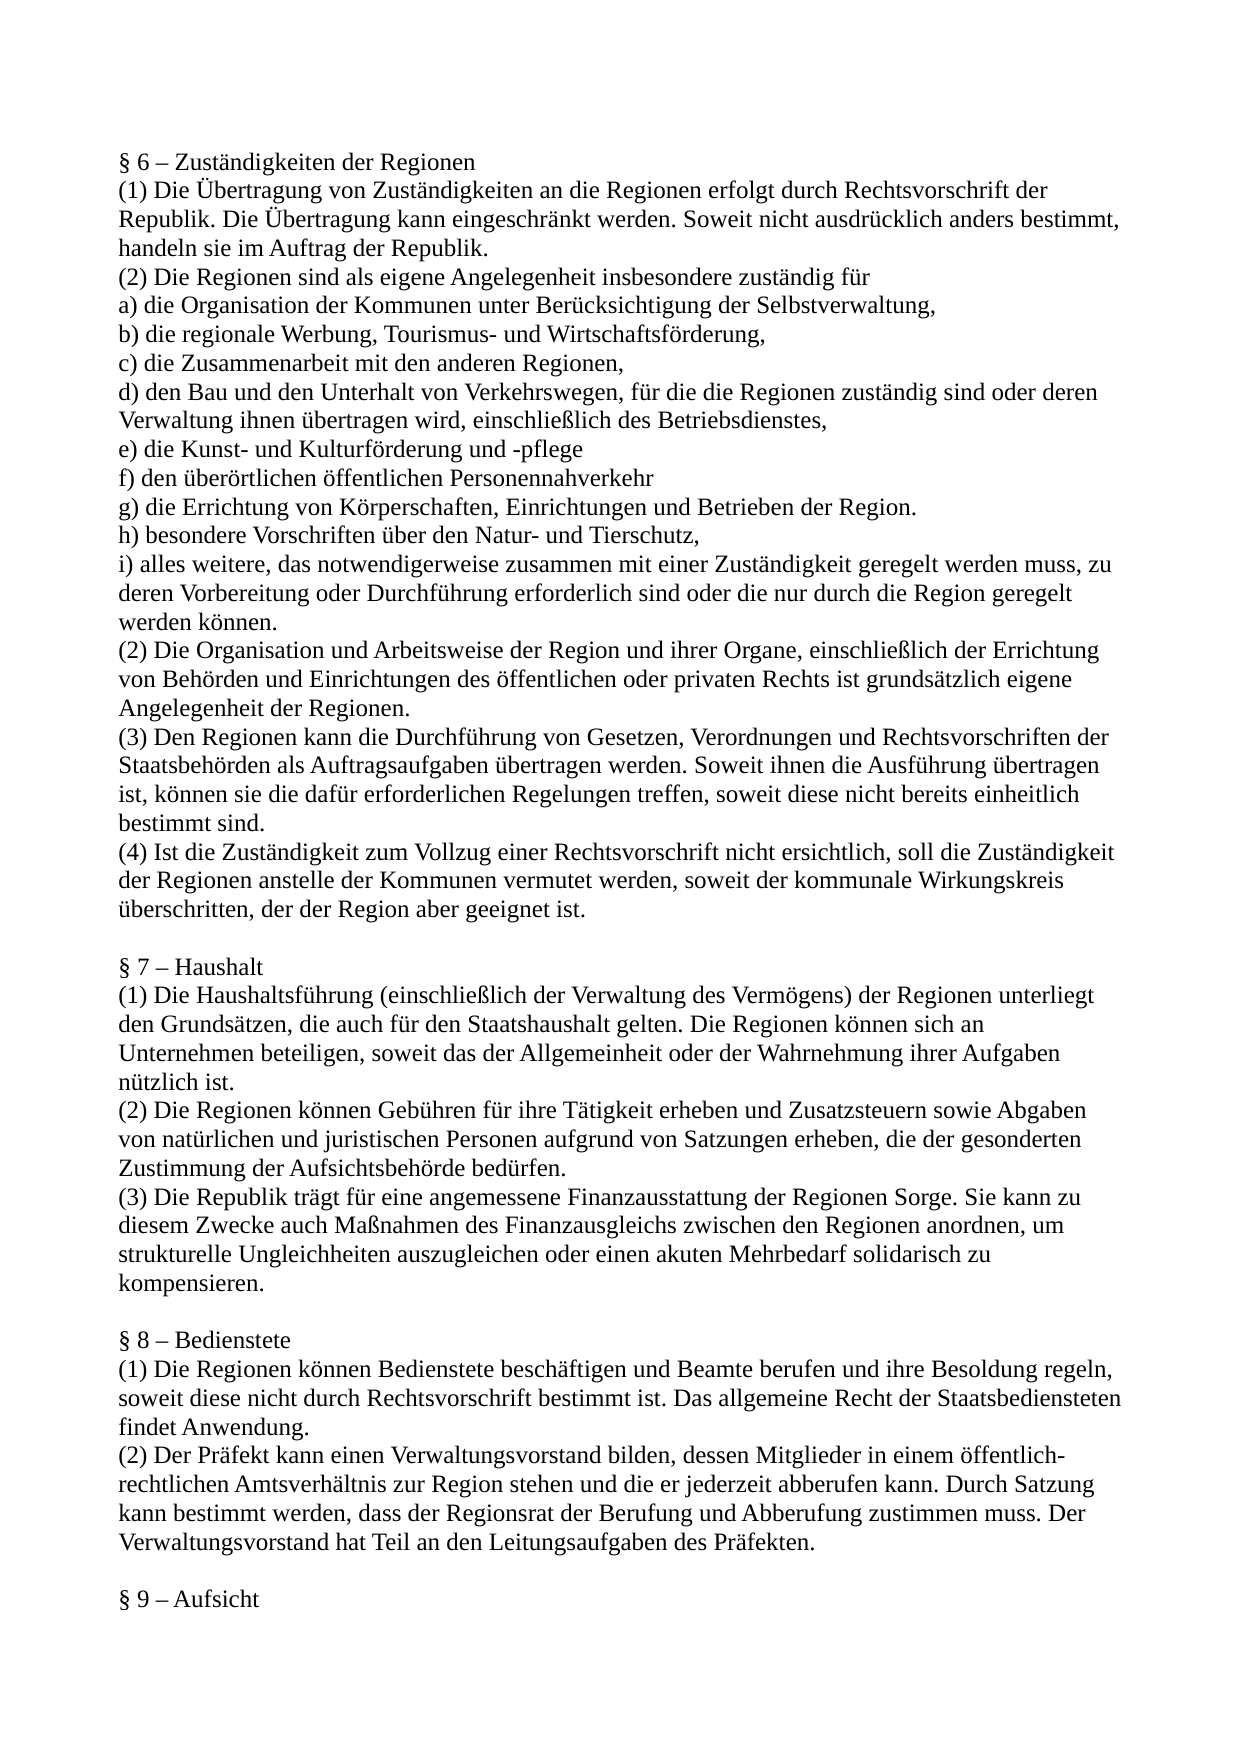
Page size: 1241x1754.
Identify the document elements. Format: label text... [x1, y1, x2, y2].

text § 8 – Bedienstete [118, 1326, 1122, 1354]
text b) die regionale Werbung, Tourismus- und Wirtschaftsförderung, [118, 319, 1122, 348]
text d) den Bau und den Unterhalt von Verkehrswegen, für die die Regionen zuständig sind oder deren Verwaltung ihnen übertragen wird, einschließlich des Betriebsdienstes, [118, 377, 1122, 434]
text (2) Die Regionen können Gebühren für ihre Tätigkeit erheben und Zusatzsteuern sowie Abgaben von natürlichen und juristischen Personen aufgrund von Satzungen erheben, die der gesonderten Zustimmung der Aufsichtsbehörde bedürfen. [118, 1096, 1122, 1182]
text (1) Die Übertragung von Zuständigkeiten an die Regionen erfolgt durch Rechtsvorschrift der Republik. Die Übertragung kann eingeschränkt werden. Soweit nicht ausdrücklich anders bestimmt, handeln sie im Auftrag der Republik. (2) Die Regionen sind als eigene Angelegenheit insbesondere zuständig für [118, 176, 1122, 291]
text e) die Kunst- und Kulturförderung und -pflege [118, 434, 1122, 463]
text (1) Die Haushaltsführung (einschließlich der Verwaltung des Vermögens) der Regionen unterliegt den Grundsätzen, die auch für den Staatshaushalt gelten. Die Regionen können sich an Unternehmen beteiligen, soweit das der Allgemeinheit oder der Wahrnehmung ihrer Aufgaben nützlich ist. [118, 981, 1122, 1096]
text c) die Zusammenarbeit mit den anderen Regionen, [118, 348, 1122, 377]
text (4) Ist die Zuständigkeit zum Vollzug einer Rechtsvorschrift nicht ersichtlich, soll die Zuständigkeit der Regionen anstelle der Kommunen vermutet werden, soweit der kommunale Wirkungskreis überschritten, der der Region aber geeignet ist. [118, 837, 1122, 923]
text § 9 – Aufsicht [118, 1584, 1122, 1613]
text § 7 – Haushalt [118, 952, 1122, 981]
text a) die Organisation der Kommunen unter Berücksichtigung der Selbstverwaltung, [118, 291, 1122, 319]
text (2) Der Präfekt kann einen Verwaltungsvorstand bilden, dessen Mitglieder in einem öffentlich-rechtlichen Amtsverhältnis zur Region stehen und die er jederzeit abberufen kann. Durch Satzung kann bestimmt werden, dass der Regionsrat der Berufung und Abberufung zustimmen muss. Der Verwaltungsvorstand hat Teil an den Leitungsaufgaben des Präfekten. [118, 1441, 1122, 1556]
text (3) Die Republik trägt für eine angemessene Finanzausstattung der Regionen Sorge. Sie kann zu diesem Zwecke auch Maßnahmen des Finanzausgleichs zwischen den Regionen anordnen, um strukturelle Ungleichheiten auszugleichen oder einen akuten Mehrbedarf solidarisch zu kompensieren. [118, 1182, 1122, 1297]
text h) besondere Vorschriften über den Natur- und Tierschutz, i) alles weitere, das notwendigerweise zusammen mit einer Zuständigkeit geregelt werden muss, zu deren Vorbereitung oder Durchführung erforderlich sind oder die nur durch die Region geregelt werden können. [118, 521, 1122, 636]
text (1) Die Regionen können Bedienstete beschäftigen und Beamte berufen und ihre Besoldung regeln, soweit diese nicht durch Rechtsvorschrift bestimmt ist. Das allgemeine Recht der Staatsbediensteten findet Anwendung. [118, 1354, 1122, 1441]
text g) die Errichtung von Körperschaften, Einrichtungen und Betrieben der Region. [118, 492, 1122, 521]
text (2) Die Organisation und Arbeitsweise der Region und ihrer Organe, einschließlich der Errichtung von Behörden und Einrichtungen des öffentlichen oder privaten Rechts ist grundsätzlich eigene Angelegenheit der Regionen. (3) Den Regionen kann die Durchführung von Gesetzen, Verordnungen und Rechtsvorschriften der Staatsbehörden als Auftragsaufgaben übertragen werden. Soweit ihnen die Ausführung übertragen ist, können sie die dafür erforderlichen Regelungen treffen, soweit diese nicht bereits einheitlich bestimmt sind. [118, 636, 1122, 837]
text f) den überörtlichen öffentlichen Personennahverkehr [118, 463, 1122, 492]
text § 6 – Zuständigkeiten der Regionen [118, 147, 1122, 176]
